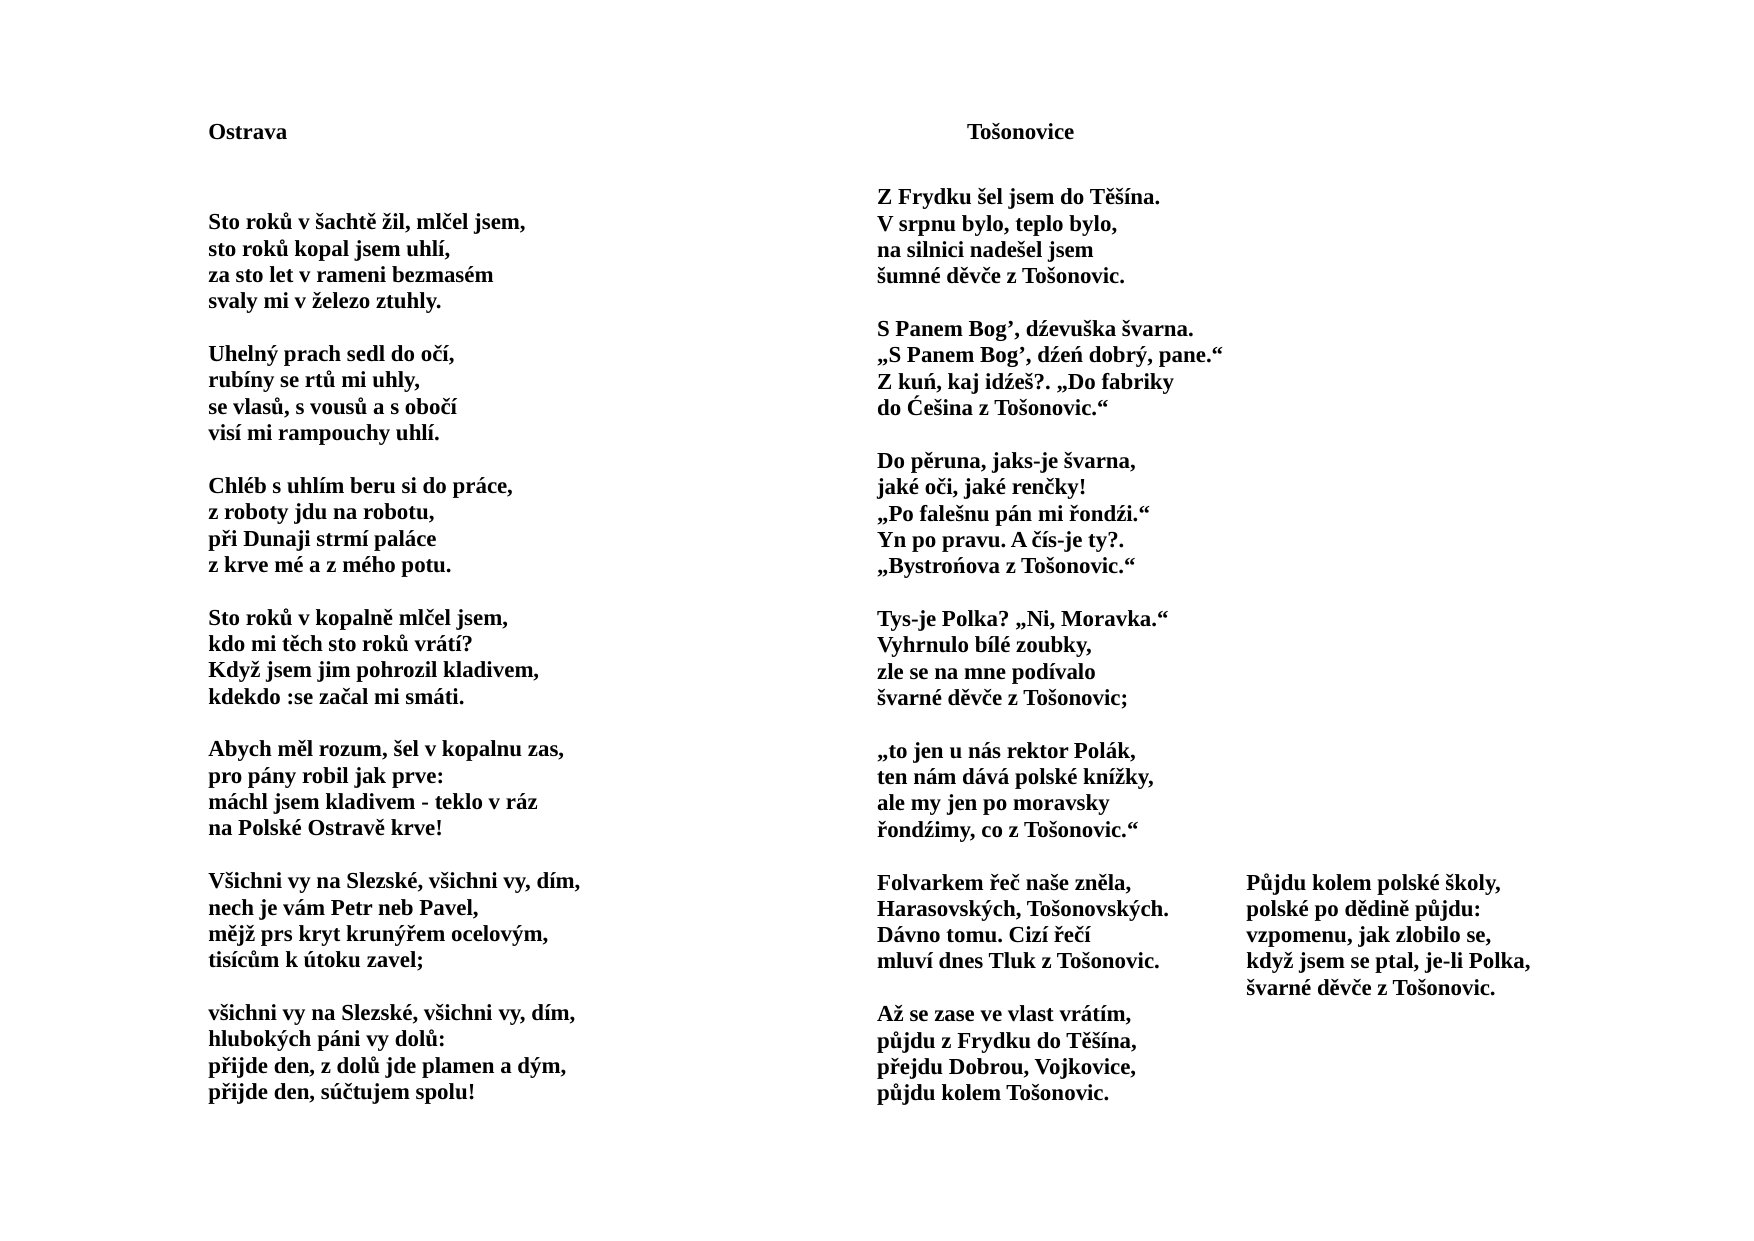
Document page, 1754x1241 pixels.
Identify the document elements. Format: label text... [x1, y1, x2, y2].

subtitle Ostrava [118, 118, 877, 144]
subtitle Sto roků v šachtě žil, mlčel jsem, sto roků kopal jsem uhlí, za sto let v rameni bezmasém svaly mi v železo ztuhly. Uhelný prach sedl do očí, rubíny se rtů mi uhly, se vlasů, s vousů a s obočí visí mi rampouchy uhlí. Chléb s uhlím beru si do práce, z roboty jdu na robotu, při Dunaji strmí paláce z krve mé a z mého potu. Sto roků v kopalně mlčel jsem, kdo mi těch sto roků vrátí? Když jsem jim pohrozil kladivem, kdekdo :se začal mi smáti. Abych měl rozum, šel v kopalnu zas, pro pány robil jak prve: máchl jsem kladivem - teklo v ráz na Polské Ostravě krve! Všichni vy na Slezské, všichni vy, dím, nech je vám Petr neb Pavel, mějž prs kryt krunýřem ocelovým, tisícům k útoku zavel; všichni vy na Slezské, všichni vy, dím, hlubokých páni vy dolů: přijde den, z dolů jde plamen a dým, přijde den, súčtujem spolu! [118, 182, 877, 1104]
text Z Frydku šel jsem do Těšína. V srpnu bylo, teplo bylo, na silnici nadešel jsem šumné děvče z Tošonovic. S Panem Bog’, dźevuška švarna. „S Panem Bog’, dźeń dobrý, pane.“ Z kuń, kaj idźeš?. „Do fabriky do Ćešina z Tošonovic.“ Do pěruna, jaks-je švarna, jaké oči, jaké renčky! „Po falešnu pán mi řondźi.“ Yn po pravu. A čís-je ty?. „Bystrońova z Tošonovic.“ Tys-je Polka? „Ni, Moravka.“ Vyhrnulo bílé zoubky, zle se na mne podívalo švarné děvče z Tošonovic; „to jen u nás rektor Polák, ten nám dává polské knížky, ale my jen po moravsky řondźimy, co z Tošonovic.“ Folvarkem řeč naše zněla, Půjdu kolem polské školy, Harasovských, Tošonovských. polské po dědině půjdu: Dávno tomu. Cizí řečí vzpomenu, jak zlobilo se, mluví dnes Tluk z Tošonovic. když jsem se ptal, je-li Polka, švarné děvče z Tošonovic. Až se zase ve vlast vrátím, půjdu z Frydku do Těšína, přejdu Dobrou, Vojkovice, půjdu kolem Tošonovic. [877, 157, 1636, 1106]
subtitle Tošonovice [877, 118, 1636, 144]
